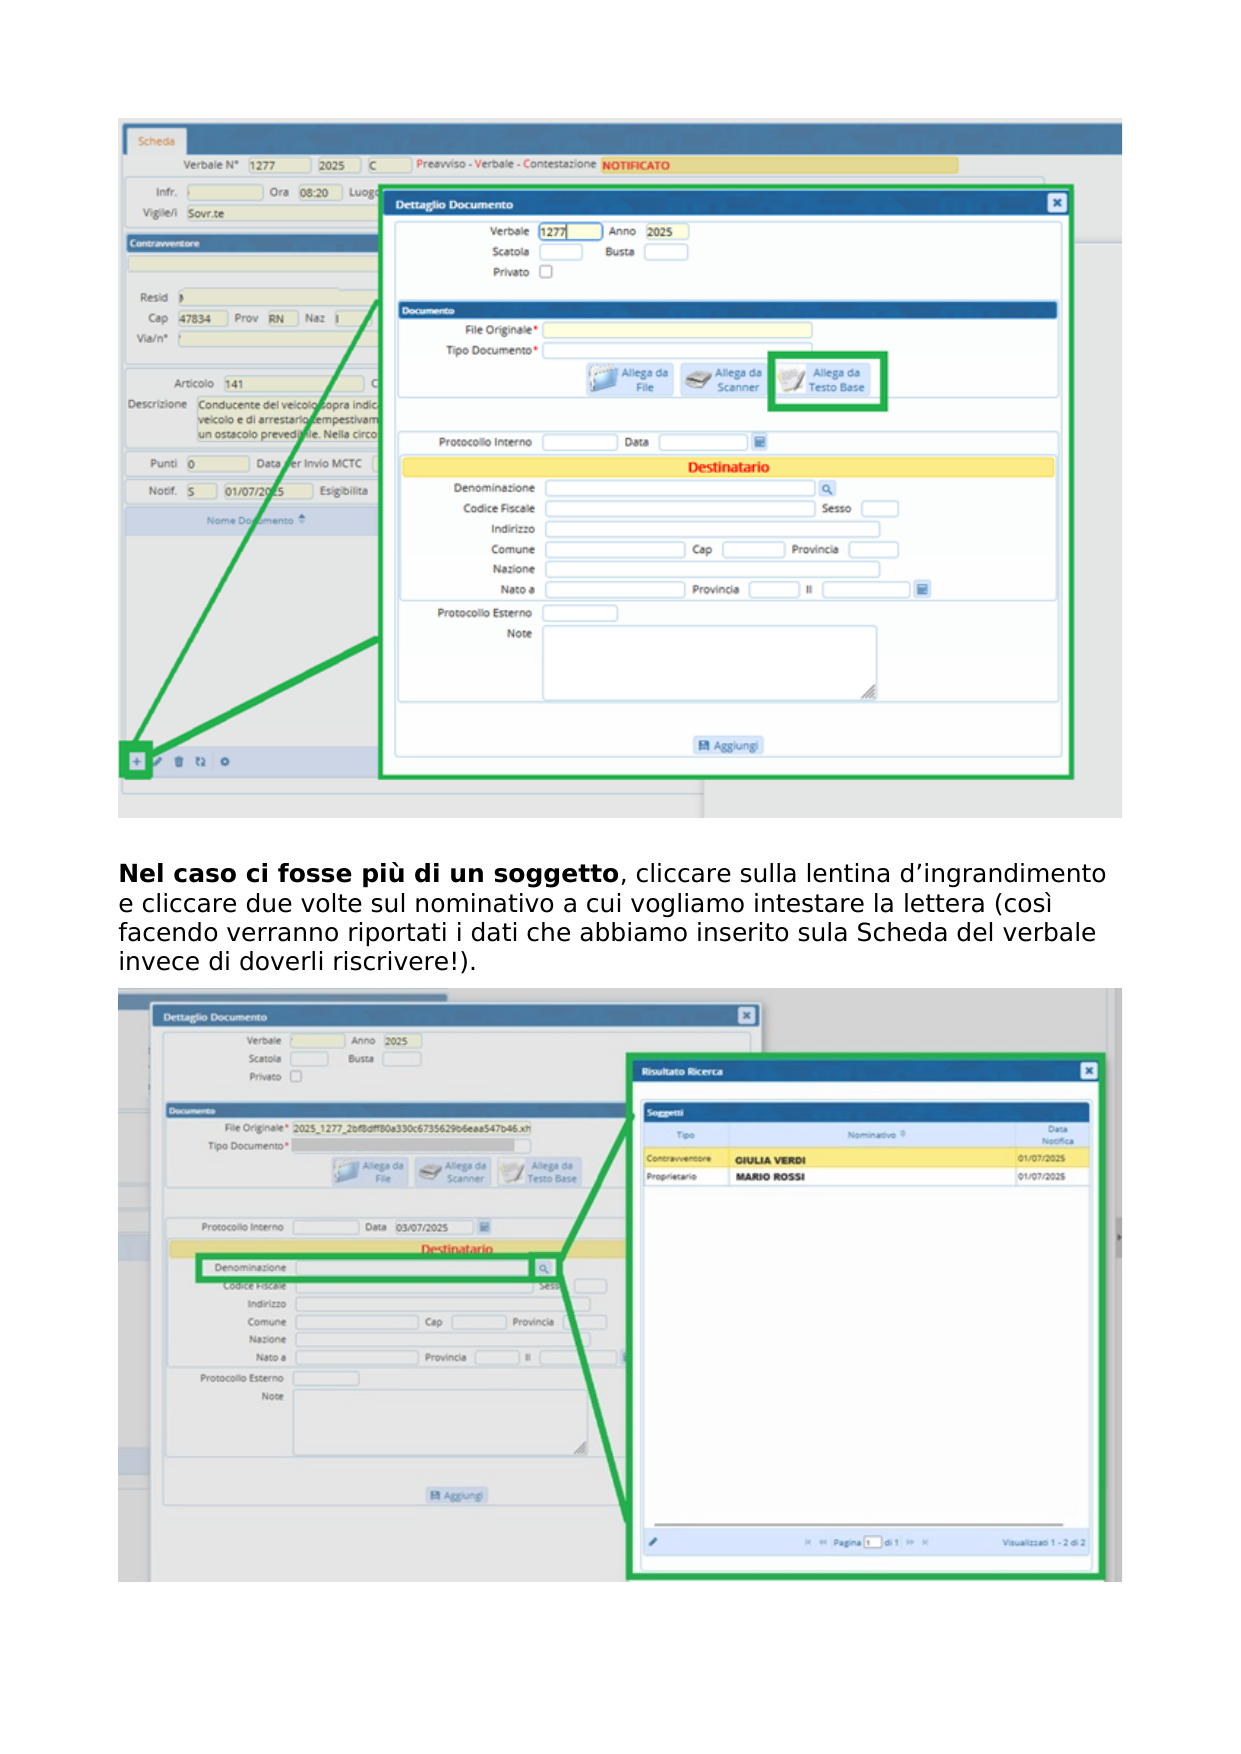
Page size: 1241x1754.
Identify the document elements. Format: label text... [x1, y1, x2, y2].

text Nel caso ci fosse più di un soggetto, cliccare sulla lentina d’ingrandimento e cliccare due volte sul nominativo a cui vogliamo intestare la lettera (così facendo verranno riportati i dati che abbiamo inserito sula Scheda del verbale invece di doverli riscrivere!). [118, 860, 1122, 976]
picture [118, 118, 1123, 818]
picture [118, 988, 1123, 1582]
